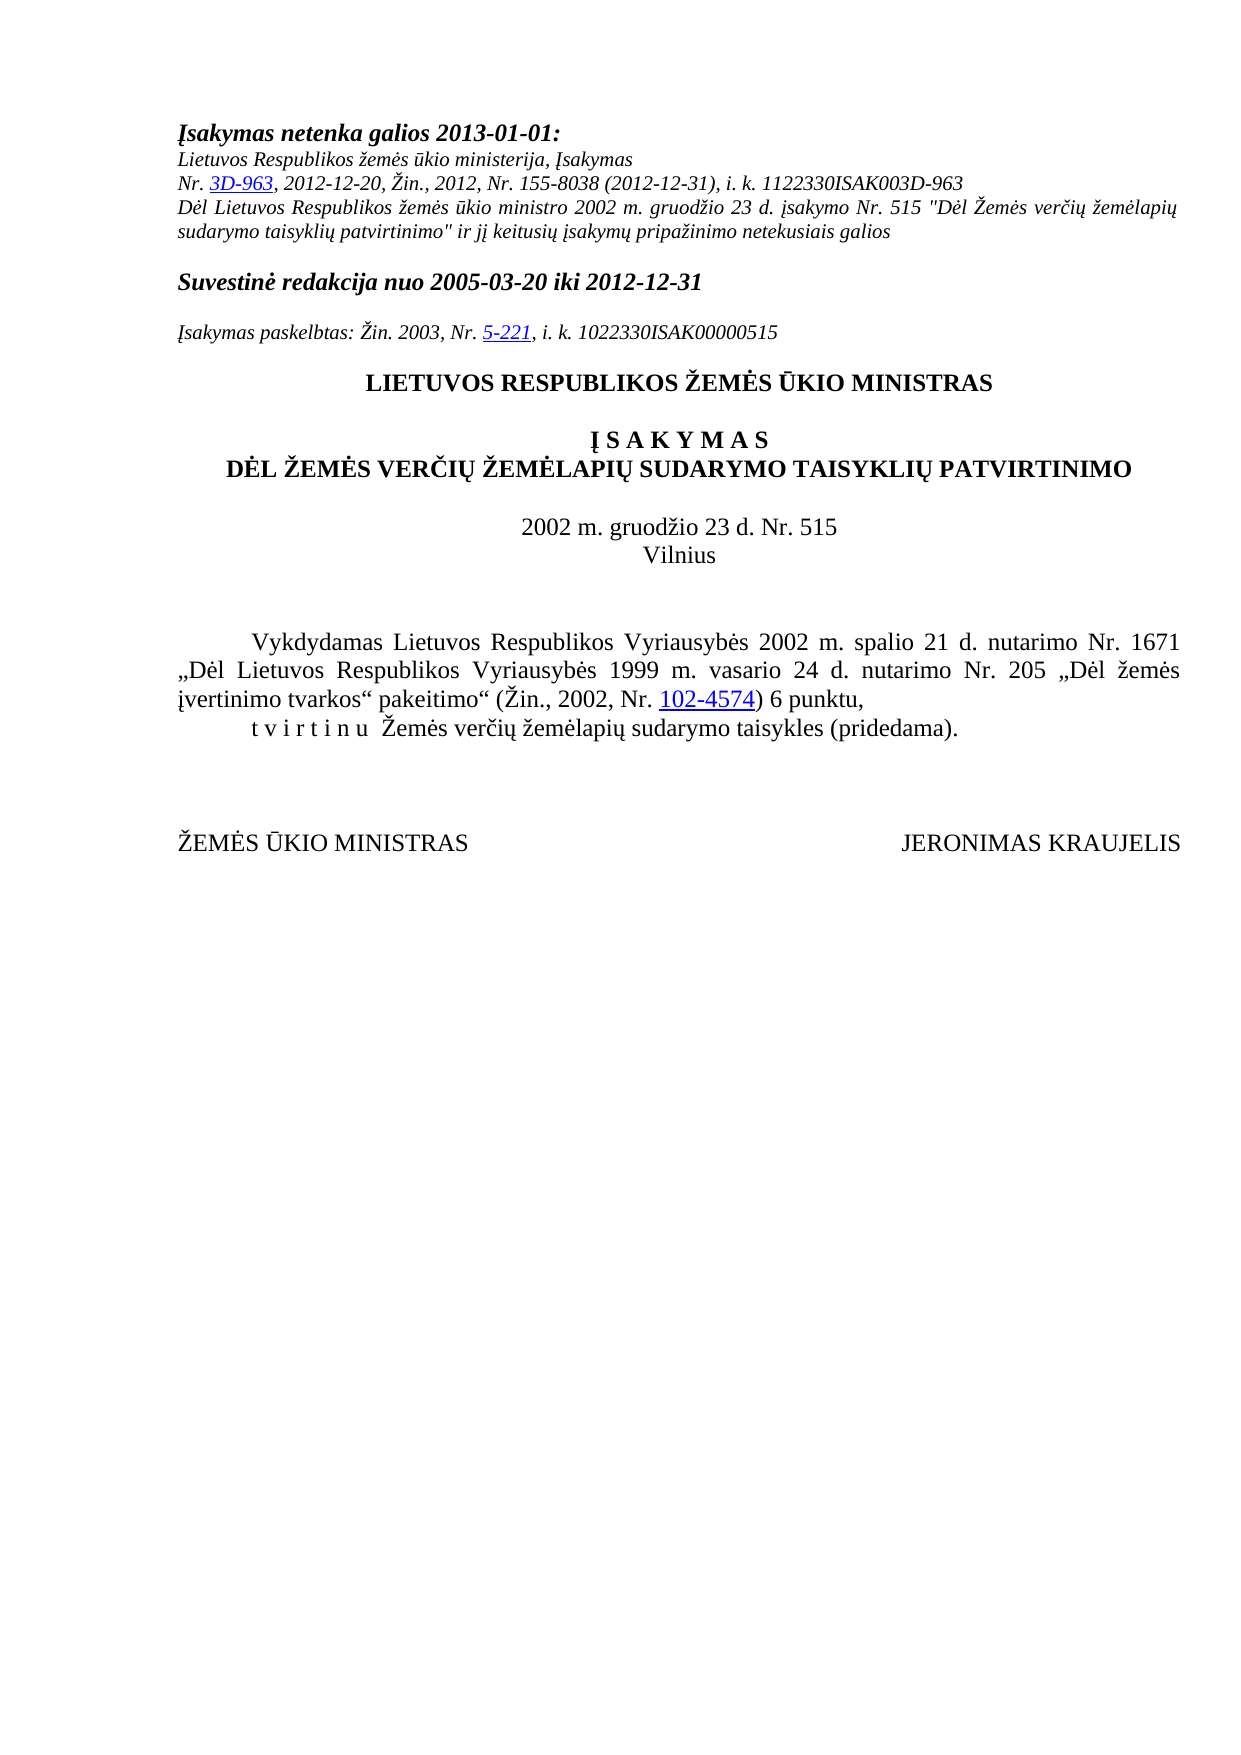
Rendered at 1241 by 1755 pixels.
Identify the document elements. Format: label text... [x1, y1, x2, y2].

text Įsakymas netenka galios 2013-01-01: [177, 118, 1181, 147]
text Įsakymas paskelbtas: Žin. 2003, Nr. 5-221, i. k. 1022330ISAK00000515 [177, 320, 1181, 344]
text Dėl Lietuvos Respublikos žemės ūkio ministro 2002 m. gruodžio 23 d. įsakymo Nr. 515 "Dėl Žemės verčių žemėlapių sudarymo taisyklių patvirtinimo" ir jį keitusių įsakymų pripažinimo netekusiais galios [177, 195, 1181, 243]
text ŽEMĖS ŪKIO MINISTRAS JERONIMAS KRAUJELIS [177, 828, 1181, 857]
text LIETUVOS RESPUBLIKOS ŽEMĖS ŪKIO MINISTRAS [177, 368, 1181, 397]
text 2002 m. gruodžio 23 d. Nr. 515 [177, 512, 1181, 541]
text Lietuvos Respublikos žemės ūkio ministerija, Įsakymas [177, 147, 1181, 171]
text Nr. 3D-963, 2012-12-20, Žin., 2012, Nr. 155-8038 (2012-12-31), i. k. 1122330ISAK003D-963 [177, 171, 1181, 195]
text Į S A K Y M A S [177, 426, 1181, 454]
text Vilnius [177, 541, 1181, 569]
text Suvestinė redakcija nuo 2005-03-20 iki 2012-12-31 [177, 267, 1181, 296]
text Vykdydamas Lietuvos Respublikos Vyriausybės 2002 m. spalio 21 d. nutarimo Nr. 1671 „Dėl Lietuvos Respublikos Vyriausybės 1999 m. vasario 24 d. nutarimo Nr. 205 „Dėl žemės įvertinimo tvarkos“ pakeitimo“ (Žin., 2002, Nr. 102-4574) 6 punktu, [177, 627, 1181, 713]
text tvirtinu Žemės verčių žemėlapių sudarymo taisykles (pridedama). [177, 713, 1181, 742]
text DĖL ŽEMĖS VERČIŲ ŽEMĖLAPIŲ SUDARYMO TAISYKLIŲ PATVIRTINIMO [177, 454, 1181, 483]
